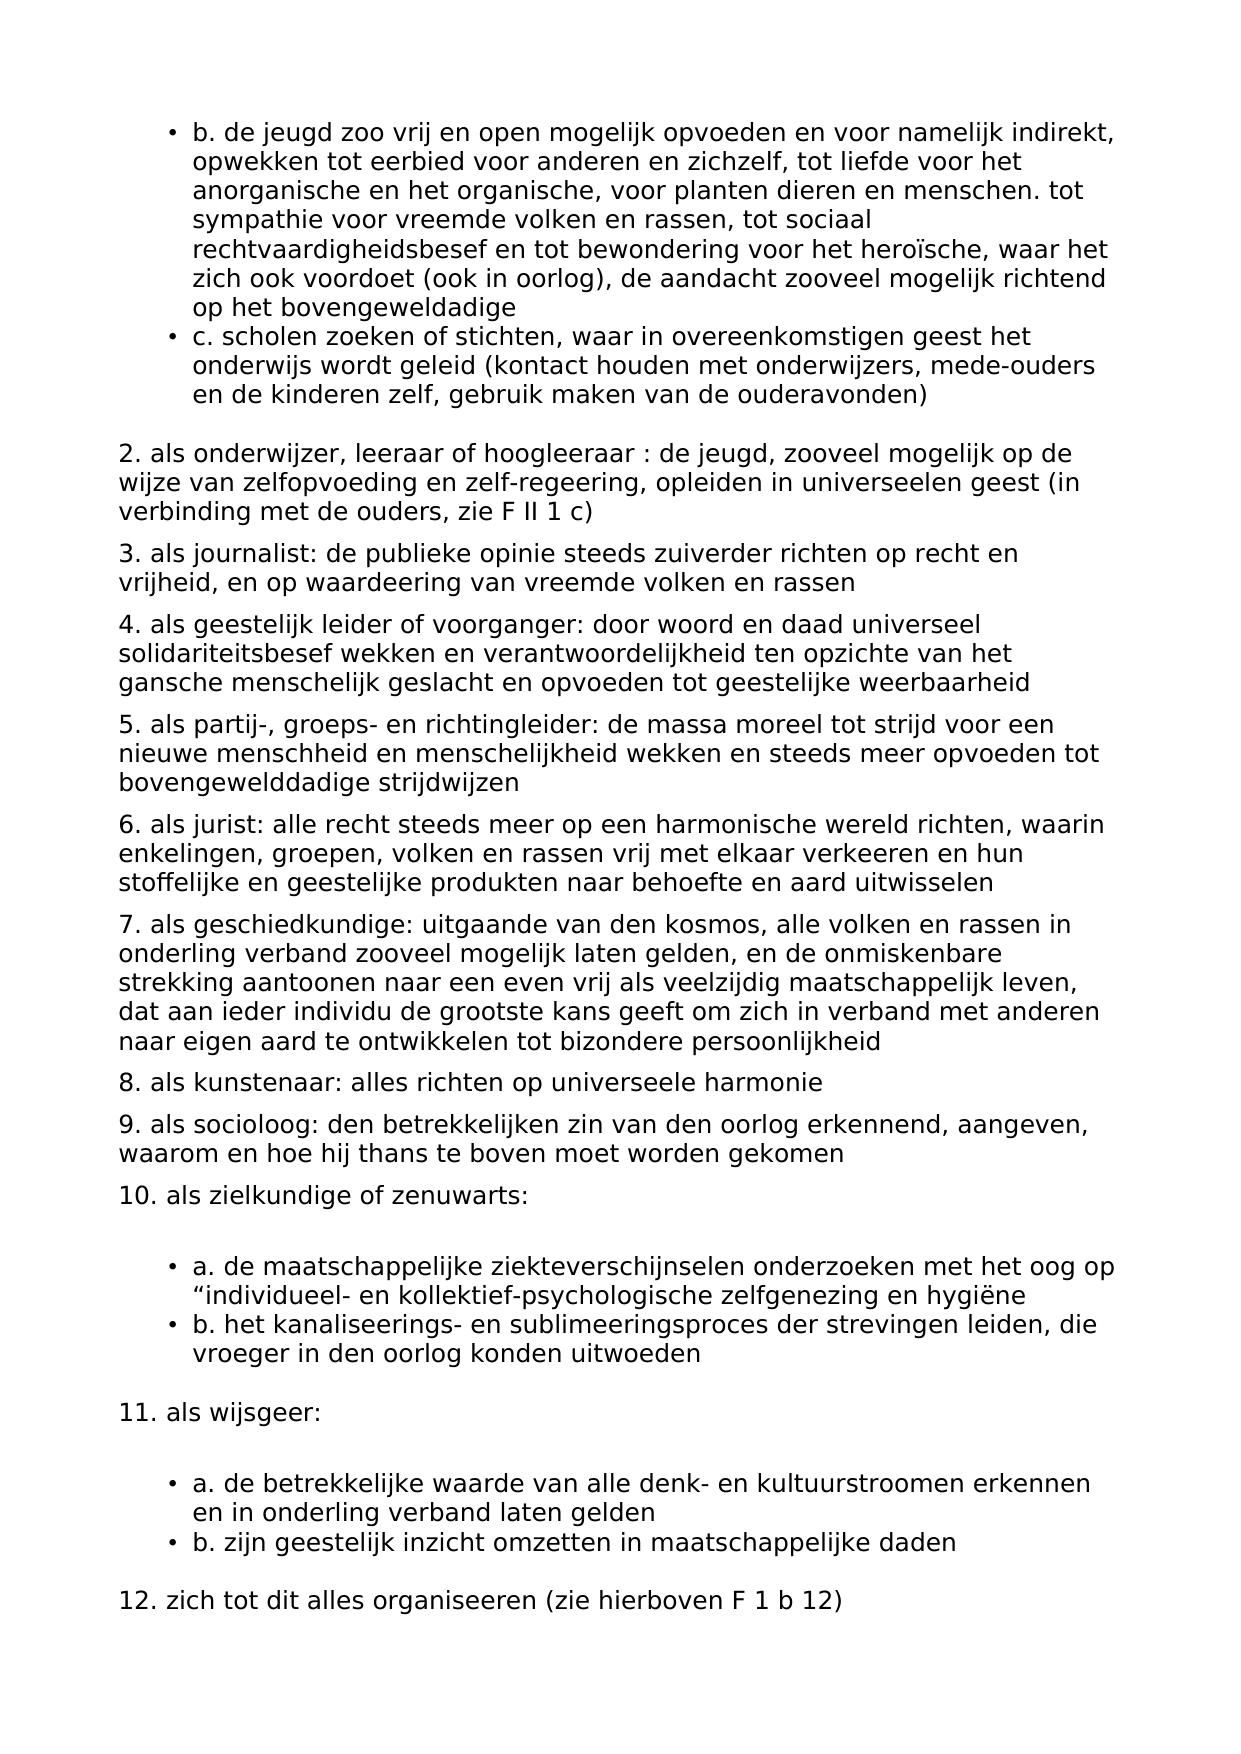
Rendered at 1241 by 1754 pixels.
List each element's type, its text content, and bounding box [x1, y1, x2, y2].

list a. de betrekkelijke waarde van alle denk- en kultuurstroomen erkennen en in onderling verband laten gelden [177, 1469, 1122, 1528]
list b. zijn geestelijk inzicht omzetten in maatschappelijke daden [177, 1528, 1122, 1557]
text 9. als socioloog: den betrekkelijken zin van den oorlog erkennend, aangeven, waarom en hoe hij thans te boven moet worden gekomen [118, 1110, 1122, 1168]
text 12. zich tot dit alles organiseeren (zie hierboven F 1 b 12) [118, 1586, 1122, 1616]
text 3. als journalist: de publieke opinie steeds zuiverder richten op recht en vrijheid, en op waardeering van vreemde volken en rassen [118, 539, 1122, 598]
text 6. als jurist: alle recht steeds meer op een harmonische wereld richten, waarin enkelingen, groepen, volken en rassen vrij met elkaar verkeeren en hun stoffelijke en geestelijke produkten naar behoefte en aard uitwisselen [118, 810, 1122, 898]
list b. de jeugd zoo vrij en open mogelijk opvoeden en voor namelijk indirekt, opwekken tot eerbied voor anderen en zichzelf, tot liefde voor het anorganische en het organische, voor planten dieren en menschen. tot sympathie voor vreemde volken en rassen, tot sociaal rechtvaardigheidsbesef en tot bewondering voor het heroïsche, waar het zich ook voordoet (ook in oorlog), de aandacht zooveel mogelijk richtend op het bovengeweldadige [177, 118, 1122, 322]
text 7. als geschiedkundige: uitgaande van den kosmos, alle volken en rassen in onderling verband zooveel mogelijk laten gelden, en de onmiskenbare strekking aantoonen naar een even vrij als veelzijdig maatschappelijk leven, dat aan ieder individu de grootste kans geeft om zich in verband met anderen naar eigen aard te ontwikkelen tot bizondere persoonlijkheid [118, 910, 1122, 1056]
text 4. als geestelijk leider of voorganger: door woord en daad universeel solidariteitsbesef wekken en verantwoordelijkheid ten opzichte van het gansche menschelijk geslacht en opvoeden tot geestelijke weerbaarheid [118, 610, 1122, 698]
text 10. als zielkundige of zenuwarts: [118, 1181, 1122, 1210]
list c. scholen zoeken of stichten, waar in overeenkomstigen geest het onderwijs wordt geleid (kontact houden met onderwijzers, mede-ouders en de kinderen zelf, gebruik maken van de ouderavonden) [177, 322, 1122, 410]
text 2. als onderwijzer, leeraar of hoogleeraar : de jeugd, zooveel mogelijk op de wijze van zelfopvoeding en zelf-regeering, opleiden in universeelen geest (in verbinding met de ouders, zie F II 1 c) [118, 439, 1122, 527]
list a. de maatschappelijke ziekteverschijnselen onderzoeken met het oog op “individueel- en kollektief-psychologische zelfgenezing en hygiëne [177, 1252, 1122, 1310]
text 8. als kunstenaar: alles richten op universeele harmonie [118, 1068, 1122, 1098]
text 11. als wijsgeer: [118, 1398, 1122, 1427]
text 5. als partij-, groeps- en richtingleider: de massa moreel tot strijd voor een nieuwe menschheid en menschelijkheid wekken en steeds meer opvoeden tot bovengewelddadige strijdwijzen [118, 710, 1122, 798]
list b. het kanaliseerings- en sublimeeringsproces der strevingen leiden, die vroeger in den oorlog konden uitwoeden [177, 1310, 1122, 1369]
